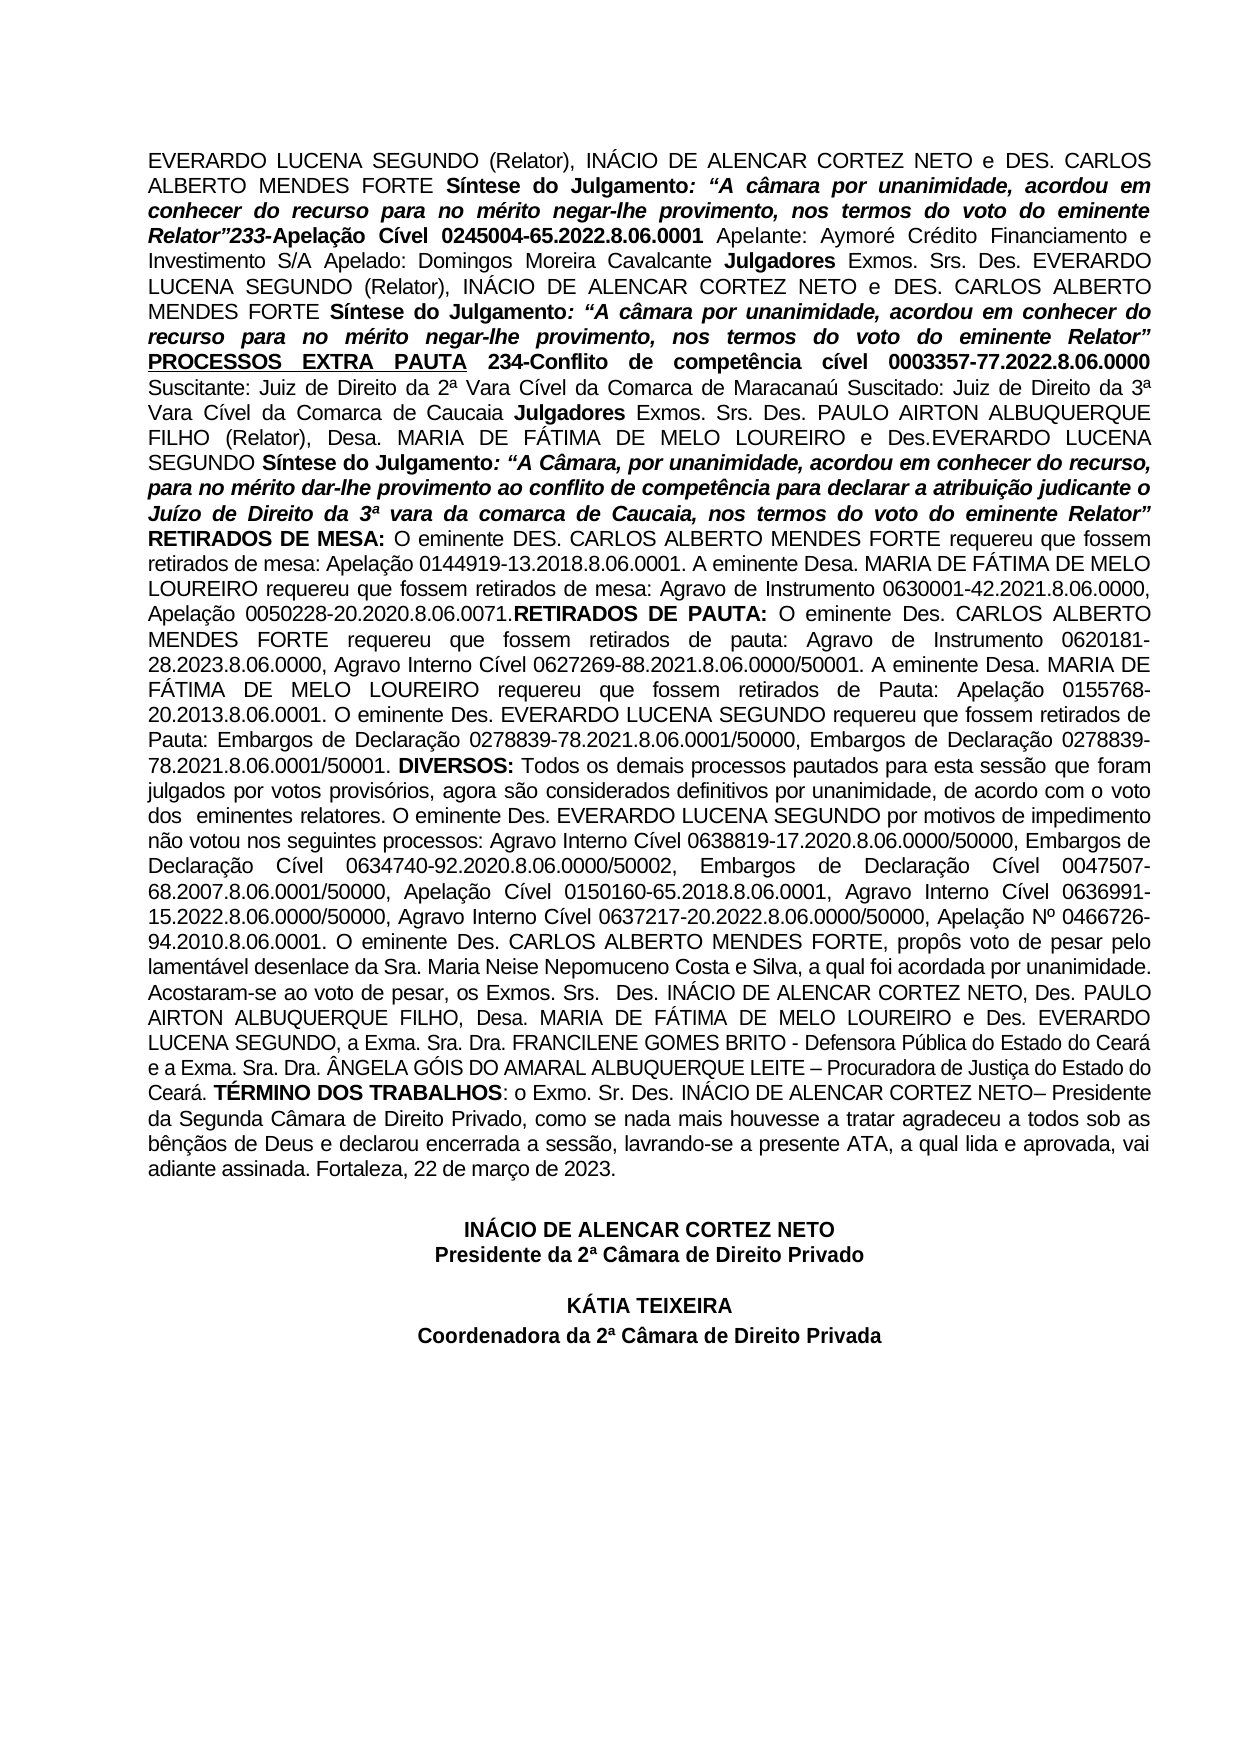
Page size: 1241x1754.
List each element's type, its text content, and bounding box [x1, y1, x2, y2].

text Presidente da 2ª Câmara de Direito Privado [148, 1242, 1152, 1267]
text Coordenadora da 2ª Câmara de Direito Privada [148, 1323, 1152, 1348]
text INÁCIO DE ALENCAR CORTEZ NETO [148, 1216, 1152, 1242]
text KÁTIA TEIXEIRA [148, 1293, 1152, 1318]
text EVERARDO LUCENA SEGUNDO (Relator), INÁCIO DE ALENCAR CORTEZ NETO e DES. CARLOS ALBERTO MENDES FORTE Síntese do Julgamento: “A câmara por unanimidade, acordou em conhecer do recurso para no mérito negar-lhe provimento, nos termos do voto do eminente Relator”233-Apelação Cível 0245004-65.2022.8.06.0001 Apelante: Aymoré Crédito Financiamento e Investimento S/A Apelado: Domingos Moreira Cavalcante Julgadores Exmos. Srs. Des. EVERARDO LUCENA SEGUNDO (Relator), INÁCIO DE ALENCAR CORTEZ NETO e DES. CARLOS ALBERTO MENDES FORTE Síntese do Julgamento: “A câmara por unanimidade, acordou em conhecer do recurso para no mérito negar-lhe provimento, nos termos do voto do eminente Relator” PROCESSOS EXTRA PAUTA 234-Conflito de competência cível 0003357-77.2022.8.06.0000 Suscitante: Juiz de Direito da 2ª Vara Cível da Comarca de Maracanaú Suscitado: Juiz de Direito da 3ª Vara Cível da Comarca de Caucaia Julgadores Exmos. Srs. Des. PAULO AIRTON ALBUQUERQUE FILHO (Relator), Desa. MARIA DE FÁTIMA DE MELO LOUREIRO e Des.EVERARDO LUCENA SEGUNDO Síntese do Julgamento: “A Câmara, por unanimidade, acordou em conhecer do recurso, para no mérito dar-lhe provimento ao conflito de competência para declarar a atribuição judicante o Juízo de Direito da 3ª vara da comarca de Caucaia, nos termos do voto do eminente Relator” RETIRADOS DE MESA: O eminente DES. CARLOS ALBERTO MENDES FORTE requereu que fossem retirados de mesa: Apelação 0144919-13.2018.8.06.0001. A eminente Desa. MARIA DE FÁTIMA DE MELO LOUREIRO requereu que fossem retirados de mesa: Agravo de Instrumento 0630001-42.2021.8.06.0000, Apelação 0050228-20.2020.8.06.0071.RETIRADOS DE PAUTA: O eminente Des. CARLOS ALBERTO MENDES FORTE requereu que fossem retirados de pauta: Agravo de Instrumento 0620181-28.2023.8.06.0000, Agravo Interno Cível 0627269-88.2021.8.06.0000/50001. A eminente Desa. MARIA DE FÁTIMA DE MELO LOUREIRO requereu que fossem retirados de Pauta: Apelação 0155768-20.2013.8.06.0001. O eminente Des. EVERARDO LUCENA SEGUNDO requereu que fossem retirados de Pauta: Embargos de Declaração 0278839-78.2021.8.06.0001/50000, Embargos de Declaração 0278839-78.2021.8.06.0001/50001. DIVERSOS: Todos os demais processos pautados para esta sessão que foram julgados por votos provisórios, agora são considerados definitivos por unanimidade, de acordo com o voto dos eminentes relatores. O eminente Des. EVERARDO LUCENA SEGUNDO por motivos de impedimento não votou nos seguintes processos: Agravo Interno Cível 0638819-17.2020.8.06.0000/50000, Embargos de Declaração Cível 0634740-92.2020.8.06.0000/50002, Embargos de Declaração Cível 0047507-68.2007.8.06.0001/50000, Apelação Cível 0150160-65.2018.8.06.0001, Agravo Interno Cível 0636991-15.2022.8.06.0000/50000, Agravo Interno Cível 0637217-20.2022.8.06.0000/50000, Apelação Nº 0466726-94.2010.8.06.0001. O eminente Des. CARLOS ALBERTO MENDES FORTE, propôs voto de pesar pelo lamentável desenlace da Sra. Maria Neise Nepomuceno Costa e Silva, a qual foi acordada por unanimidade. Acostaram-se ao voto de pesar, os Exmos. Srs. Des. INÁCIO DE ALENCAR CORTEZ NETO, Des. PAULO AIRTON ALBUQUERQUE FILHO, Desa. MARIA DE FÁTIMA DE MELO LOUREIRO e Des. EVERARDO LUCENA SEGUNDO, a Exma. Sra. Dra. FRANCILENE GOMES BRITO - Defensora Pública do Estado do Ceará e a Exma. Sra. Dra. ÂNGELA GÓIS DO AMARAL ALBUQUERQUE LEITE – Procuradora de Justiça do Estado do Ceará. TÉRMINO DOS TRABALHOS: o Exmo. Sr. Des. INÁCIO DE ALENCAR CORTEZ NETO– Presidente da Segunda Câmara de Direito Privado, como se nada mais houvesse a tratar agradeceu a todos sob as bênçãos de Deus e declarou encerrada a sessão, lavrando-se a presente ATA, a qual lida e aprovada, vai adiante assinada. Fortaleza, 22 de março de 2023. [148, 148, 1152, 1181]
